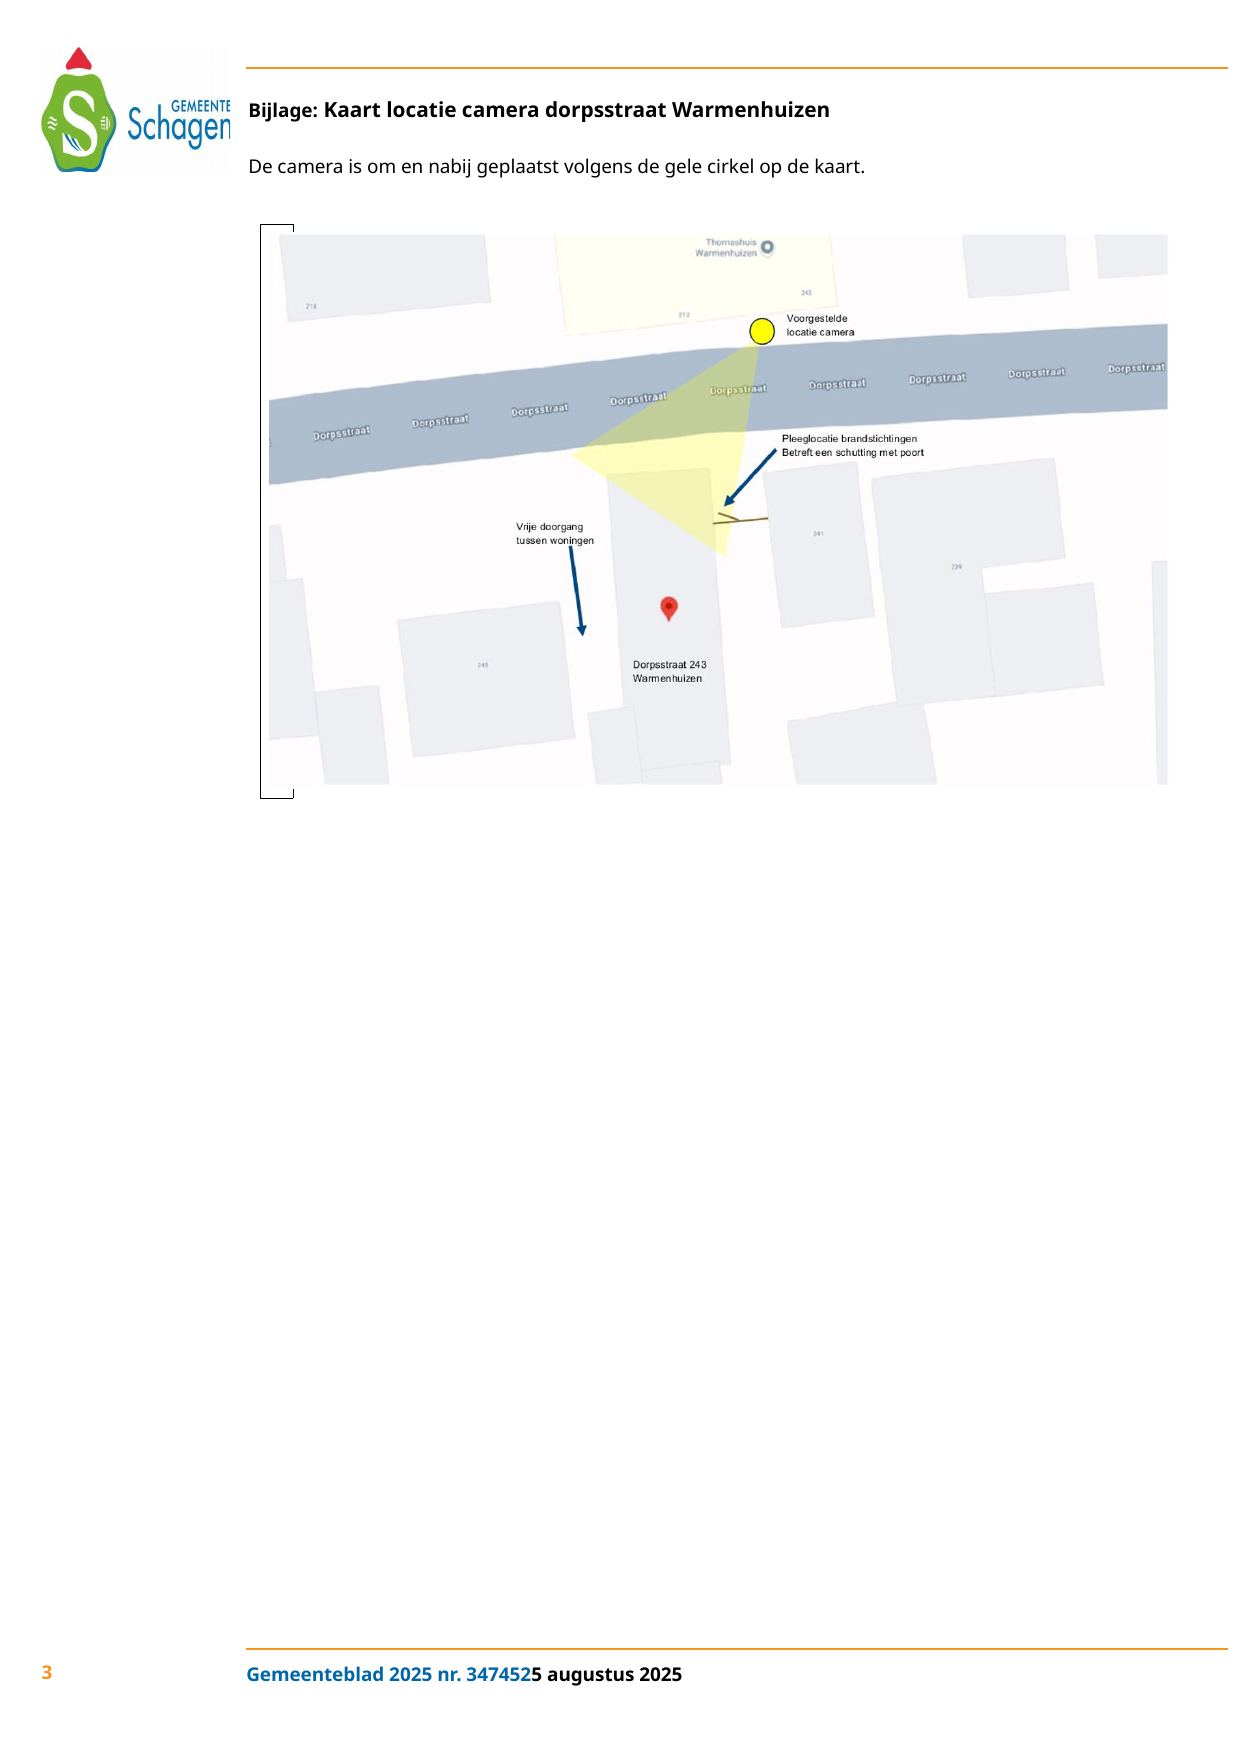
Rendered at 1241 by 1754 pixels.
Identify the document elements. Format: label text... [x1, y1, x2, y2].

text De camera is om en nabij geplaatst volgens de gele cirkel op de kaart. [248, 153, 1152, 179]
picture [41, 47, 231, 172]
picture [268, 232, 1173, 789]
text Bijlage: Kaart locatie camera dorpsstraat Warmenhuizen [248, 95, 1152, 123]
